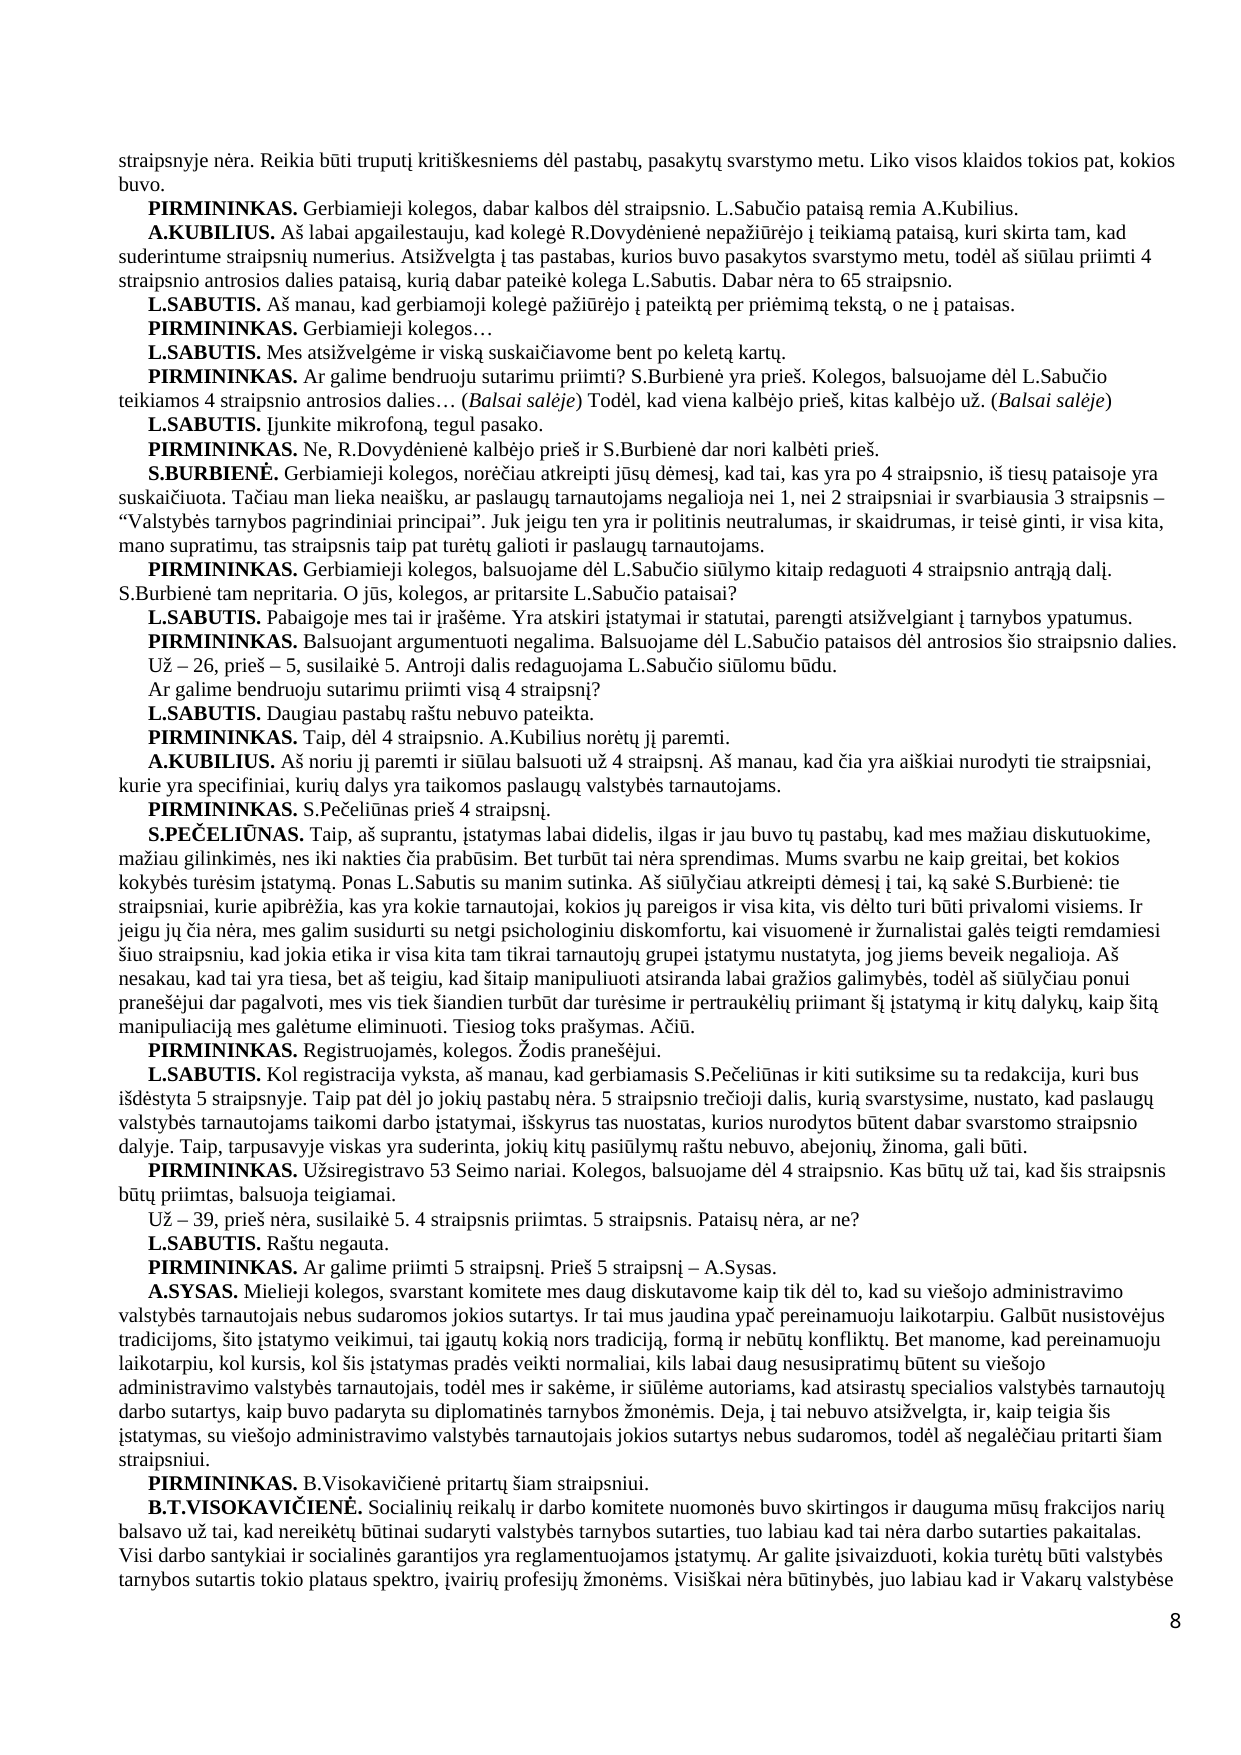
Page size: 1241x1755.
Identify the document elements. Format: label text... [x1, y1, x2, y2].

text Už – 26, prieš – 5, susilaikė 5. Antroji dalis redaguojama L.Sabučio siūlomu būdu. [118, 653, 1181, 677]
text PIRMININKAS. Ne, R.Dovydėnienė kalbėjo prieš ir S.Burbienė dar nori kalbėti prieš. [118, 436, 1181, 461]
text Už – 39, prieš nėra, susilaikė 5. 4 straipsnis priimtas. 5 straipsnis. Pataisų nėra, ar ne? [118, 1206, 1181, 1231]
text L.SABUTIS. Daugiau pastabų raštu nebuvo pateikta. [118, 701, 1181, 725]
text A.SYSAS. Mielieji kolegos, svarstant komitete mes daug diskutavome kaip tik dėl to, kad su viešojo administravimo valstybės tarnautojais nebus sudaromos jokios sutartys. Ir tai mus jaudina ypač pereinamuoju laikotarpiu. Galbūt nusistovėjus tradicijoms, šito įstatymo veikimui, tai įgautų kokią nors tradiciją, formą ir nebūtų konfliktų. Bet manome, kad pereinamuoju laikotarpiu, kol kursis, kol šis įstatymas pradės veikti normaliai, kils labai daug nesusipratimų būtent su viešojo administravimo valstybės tarnautojais, todėl mes ir sakėme, ir siūlėme autoriams, kad atsirastų specialios valstybės tarnautojų darbo sutartys, kaip buvo padaryta su diplomatinės tarnybos žmonėmis. Deja, į tai nebuvo atsižvelgta, ir, kaip teigia šis įstatymas, su viešojo administravimo valstybės tarnautojais jokios sutartys nebus sudaromos, todėl aš negalėčiau pritarti šiam straipsniui. [118, 1279, 1181, 1471]
text PIRMININKAS. Registruojamės, kolegos. Žodis pranešėjui. [118, 1038, 1181, 1062]
text L.SABUTIS. Pabaigoje mes tai ir įrašėme. Yra atskiri įstatymai ir statutai, parengti atsižvelgiant į tarnybos ypatumus. [118, 605, 1181, 629]
text L.SABUTIS. Įjunkite mikrofoną, tegul pasako. [118, 412, 1181, 436]
text PIRMININKAS. Ar galime priimti 5 straipsnį. Prieš 5 straipsnį – A.Sysas. [118, 1254, 1181, 1279]
text straipsnyje nėra. Reikia būti truputį kritiškesniems dėl pastabų, pasakytų svarstymo metu. Liko visos klaidos tokios pat, kokios buvo. [118, 148, 1181, 196]
text PIRMININKAS. Ar galime bendruoju sutarimu priimti? S.Burbienė yra prieš. Kolegos, balsuojame dėl L.Sabučio teikiamos 4 straipsnio antrosios dalies… (Balsai salėje) Todėl, kad viena kalbėjo prieš, kitas kalbėjo už. (Balsai salėje) [118, 364, 1181, 412]
text L.SABUTIS. Raštu negauta. [118, 1231, 1181, 1254]
text A.KUBILIUS. Aš noriu jį paremti ir siūlau balsuoti už 4 straipsnį. Aš manau, kad čia yra aiškiai nurodyti tie straipsniai, kurie yra specifiniai, kurių dalys yra taikomos paslaugų valstybės tarnautojams. [118, 749, 1181, 797]
text PIRMININKAS. S.Pečeliūnas prieš 4 straipsnį. [118, 797, 1181, 821]
text PIRMININKAS. Gerbiamieji kolegos… [118, 316, 1181, 340]
text B.T.VISOKAVIČIENĖ. Socialinių reikalų ir darbo komitete nuomonės buvo skirtingos ir dauguma mūsų frakcijos narių balsavo už tai, kad nereikėtų būtinai sudaryti valstybės tarnybos sutarties, tuo labiau kad tai nėra darbo sutarties pakaitalas. Visi darbo santykiai ir socialinės garantijos yra reglamentuojamos įstatymų. Ar galite įsivaizduoti, kokia turėtų būti valstybės tarnybos sutartis tokio plataus spektro, įvairių profesijų žmonėms. Visiškai nėra būtinybės, juo labiau kad ir Vakarų valstybėse [118, 1495, 1181, 1591]
text L.SABUTIS. Kol registracija vyksta, aš manau, kad gerbiamasis S.Pečeliūnas ir kiti sutiksime su ta redakcija, kuri bus išdėstyta 5 straipsnyje. Taip pat dėl jo jokių pastabų nėra. 5 straipsnio trečioji dalis, kurią svarstysime, nustato, kad paslaugų valstybės tarnautojams taikomi darbo įstatymai, išskyrus tas nuostatas, kurios nurodytos būtent dabar svarstomo straipsnio dalyje. Taip, tarpusavyje viskas yra suderinta, jokių kitų pasiūlymų raštu nebuvo, abejonių, žinoma, gali būti. [118, 1062, 1181, 1158]
text A.KUBILIUS. Aš labai apgailestauju, kad kolegė R.Dovydėnienė nepažiūrėjo į teikiamą pataisą, kuri skirta tam, kad suderintume straipsnių numerius. Atsižvelgta į tas pastabas, kurios buvo pasakytos svarstymo metu, todėl aš siūlau priimti 4 straipsnio antrosios dalies pataisą, kurią dabar pateikė kolega L.Sabutis. Dabar nėra to 65 straipsnio. [118, 220, 1181, 292]
text Ar galime bendruoju sutarimu priimti visą 4 straipsnį? [118, 677, 1181, 701]
text PIRMININKAS. B.Visokavičienė pritartų šiam straipsniui. [118, 1471, 1181, 1495]
text PIRMININKAS. Gerbiamieji kolegos, balsuojame dėl L.Sabučio siūlymo kitaip redaguoti 4 straipsnio antrąją dalį. S.Burbienė tam nepritaria. O jūs, kolegos, ar pritarsite L.Sabučio pataisai? [118, 557, 1181, 605]
text S.PEČELIŪNAS. Taip, aš suprantu, įstatymas labai didelis, ilgas ir jau buvo tų pastabų, kad mes mažiau diskutuokime, mažiau gilinkimės, nes iki nakties čia prabūsim. Bet turbūt tai nėra sprendimas. Mums svarbu ne kaip greitai, bet kokios kokybės turėsim įstatymą. Ponas L.Sabutis su manim sutinka. Aš siūlyčiau atkreipti dėmesį į tai, ką sakė S.Burbienė: tie straipsniai, kurie apibrėžia, kas yra kokie tarnautojai, kokios jų pareigos ir visa kita, vis dėlto turi būti privalomi visiems. Ir jeigu jų čia nėra, mes galim susidurti su netgi psichologiniu diskomfortu, kai visuomenė ir žurnalistai galės teigti remdamiesi šiuo straipsniu, kad jokia etika ir visa kita tam tikrai tarnautojų grupei įstatymu nustatyta, jog jiems beveik negalioja. Aš nesakau, kad tai yra tiesa, bet aš teigiu, kad šitaip manipuliuoti atsiranda labai gražios galimybės, todėl aš siūlyčiau ponui pranešėjui dar pagalvoti, mes vis tiek šiandien turbūt dar turėsime ir pertraukėlių priimant šį įstatymą ir kitų dalykų, kaip šitą manipuliaciją mes galėtume eliminuoti. Tiesiog toks prašymas. Ačiū. [118, 821, 1181, 1038]
text L.SABUTIS. Aš manau, kad gerbiamoji kolegė pažiūrėjo į pateiktą per priėmimą tekstą, o ne į pataisas. [118, 292, 1181, 316]
text PIRMININKAS. Užsiregistravo 53 Seimo nariai. Kolegos, balsuojame dėl 4 straipsnio. Kas būtų už tai, kad šis straipsnis būtų priimtas, balsuoja teigiamai. [118, 1158, 1181, 1206]
text PIRMININKAS. Balsuojant argumentuoti negalima. Balsuojame dėl L.Sabučio pataisos dėl antrosios šio straipsnio dalies. [118, 629, 1181, 653]
text S.BURBIENĖ. Gerbiamieji kolegos, norėčiau atkreipti jūsų dėmesį, kad tai, kas yra po 4 straipsnio, iš tiesų pataisoje yra suskaičiuota. Tačiau man lieka neaišku, ar paslaugų tarnautojams negalioja nei 1, nei 2 straipsniai ir svarbiausia 3 straipsnis – “Valstybės tarnybos pagrindiniai principai”. Juk jeigu ten yra ir politinis neutralumas, ir skaidrumas, ir teisė ginti, ir visa kita, mano supratimu, tas straipsnis taip pat turėtų galioti ir paslaugų tarnautojams. [118, 461, 1181, 557]
text PIRMININKAS. Taip, dėl 4 straipsnio. A.Kubilius norėtų jį paremti. [118, 725, 1181, 749]
text L.SABUTIS. Mes atsižvelgėme ir viską suskaičiavome bent po keletą kartų. [118, 340, 1181, 364]
text PIRMININKAS. Gerbiamieji kolegos, dabar kalbos dėl straipsnio. L.Sabučio pataisą remia A.Kubilius. [118, 196, 1181, 220]
